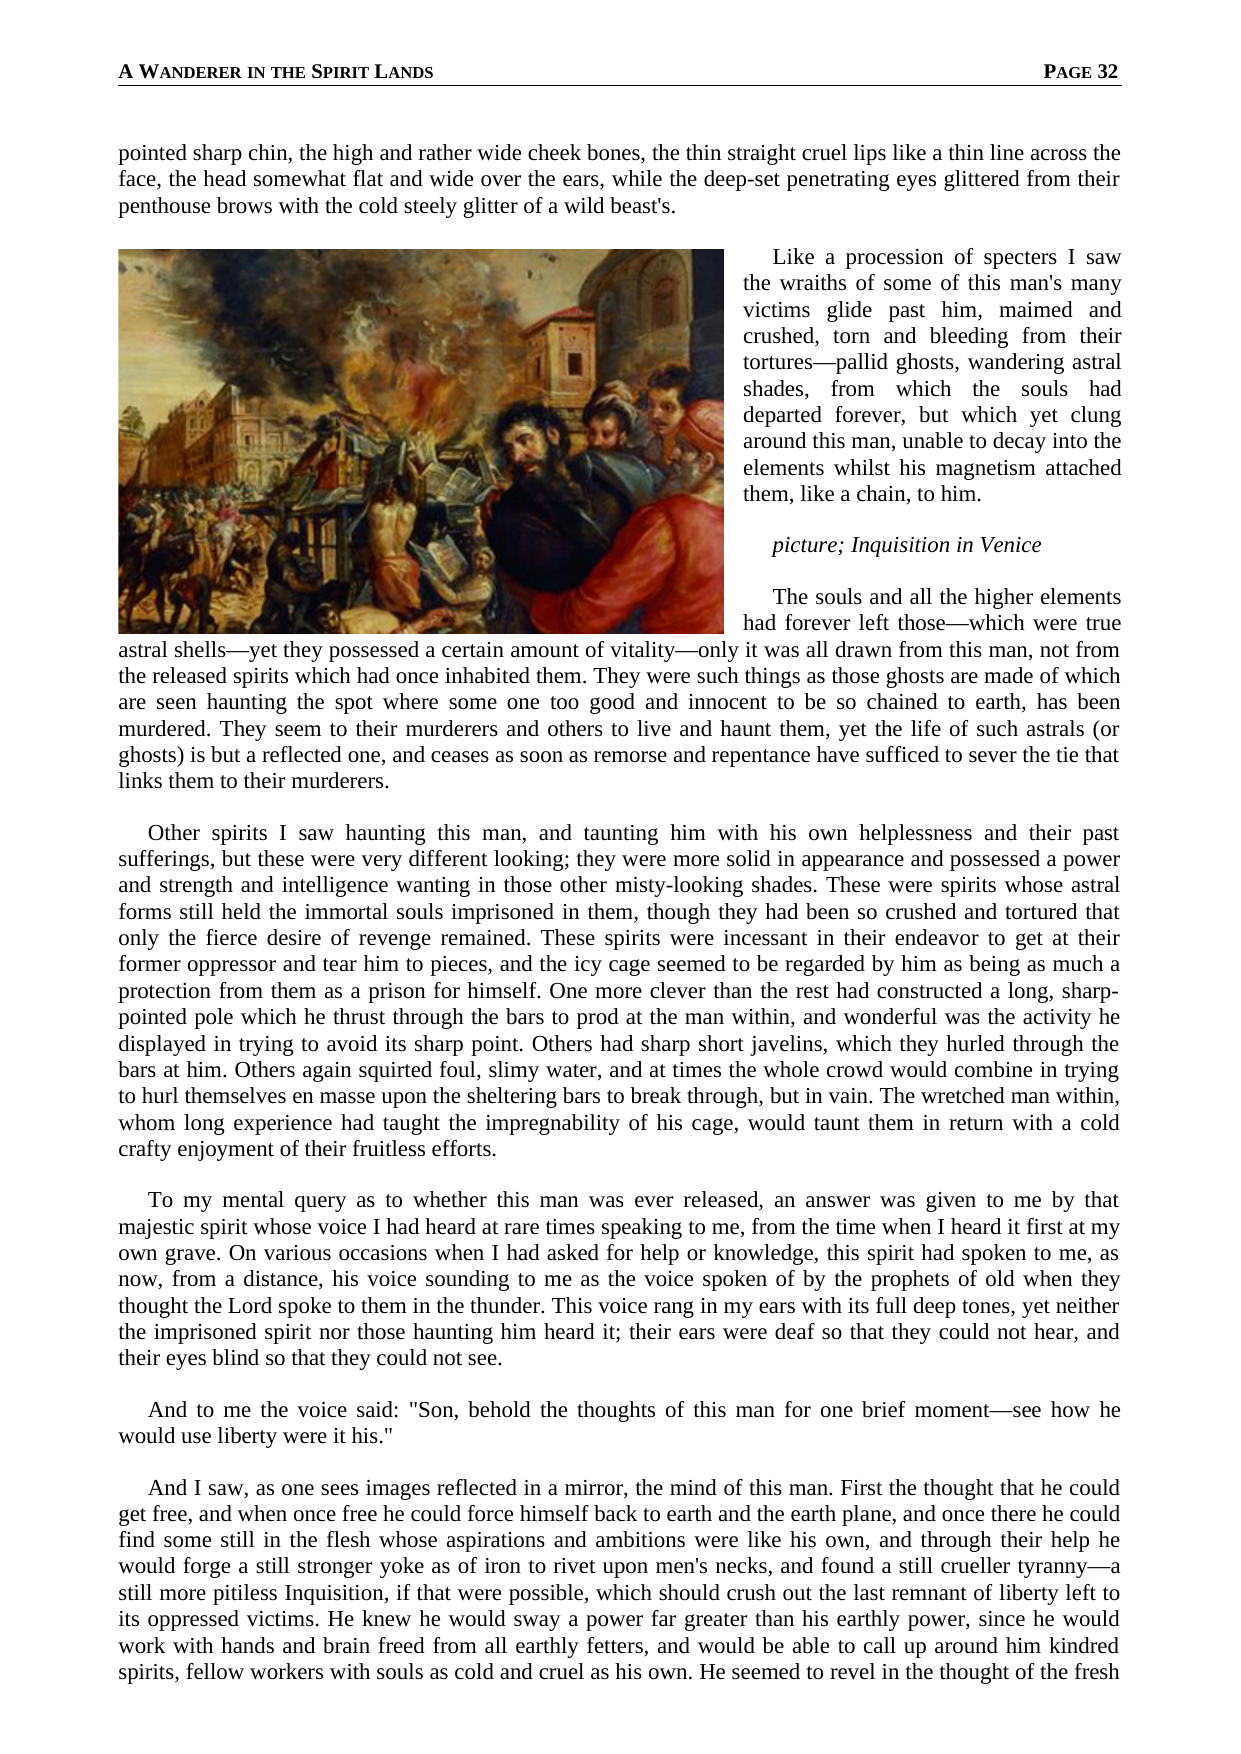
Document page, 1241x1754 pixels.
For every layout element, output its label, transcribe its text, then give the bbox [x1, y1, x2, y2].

text To my mental query as to whether this man was ever released, an answer was given to me by that majestic spirit whose voice I had heard at rare times speaking to me, from the time when I heard it first at my own grave. On various occasions when I had asked for help or knowledge, this spirit had spoken to me, as now, from a distance, his voice sounding to me as the voice spoken of by the prophets of old when they thought the Lord spoke to them in the thunder. This voice rang in my ears with its full deep tones, yet neither the imprisoned spirit nor those haunting him heard it; their ears were deaf so that they could not hear, and their eyes blind so that they could not see. [118, 1186, 1122, 1371]
text Other spirits I saw haunting this man, and taunting him with his own helplessness and their past sufferings, but these were very different looking; they were more solid in appearance and possessed a power and strength and intelligence wanting in those other misty-looking shades. These were spirits whose astral forms still held the immortal souls imprisoned in them, though they had been so crushed and tortured that only the fierce desire of revenge remained. These spirits were incessant in their endeavor to get at their former oppressor and tear him to pieces, and the icy cage seemed to be regarded by him as being as much a protection from them as a prison for himself. One more clever than the rest had constructed a long, sharp-pointed pole which he thrust through the bars to prod at the man within, and wonderful was the activity he displayed in trying to avoid its sharp point. Others had sharp short javelins, which they hurled through the bars at him. Others again squirted foul, slimy water, and at times the whole crowd would combine in trying to hurl themselves en masse upon the sheltering bars to break through, but in vain. The wretched man within, whom long experience had taught the impregnability of his cage, would taunt them in return with a cold crafty enjoyment of their fruitless efforts. [118, 819, 1122, 1161]
text And to me the voice said: "Son, behold the thoughts of this man for one brief moment—see how he would use liberty were it his." [118, 1396, 1122, 1448]
text pointed sharp chin, the high and rather wide cheek bones, the thin straight cruel lips like a thin line across the face, the head somewhat flat and wide over the ears, while the deep-set penetrating eyes glittered from their penthouse brows with the cold steely glitter of a wild beast's. [118, 139, 1122, 218]
text And I saw, as one sees images reflected in a mirror, the mind of this man. First the thought that he could get free, and when once free he could force himself back to earth and the earth plane, and once there he could find some still in the flesh whose aspirations and ambitions were like his own, and through their help he would forge a still stronger yoke as of iron to rivet upon men's necks, and found a still crueller tyranny—a still more pitiless Inquisition, if that were possible, which should crush out the last remnant of liberty left to its oppressed victims. He knew he would sway a power far greater than his earthly power, since he would work with hands and brain freed from all earthly fetters, and would be able to call up around him kindred spirits, fellow workers with souls as cold and cruel as his own. He seemed to revel in the thought of the fresh [118, 1473, 1122, 1684]
picture [118, 249, 724, 634]
text The souls and all the higher elements had forever left those—which were true astral shells—yet they possessed a certain amount of vitality—only it was all drawn from this man, not from the released spirits which had once inhabited them. They were such things as those ghosts are made of which are seen haunting the spot where some one too good and innocent to be so chained to earth, has been murdered. They seem to their murderers and others to live and haunt them, yet the life of such astrals (or ghosts) is but a reflected one, and ceases as soon as remorse and repentance have sufficed to sever the tie that links them to their murderers. [118, 583, 1122, 794]
text picture; Inquisition in Venice [724, 532, 1122, 558]
text Like a procession of specters I saw the wraiths of some of this man's many victims glide past him, maimed and crushed, torn and bleeding from their tortures—pallid ghosts, wandering astral shades, from which the souls had departed forever, but which yet clung around this man, unable to decay into the elements whilst his magnetism attached them, like a chain, to him. [118, 243, 1122, 507]
